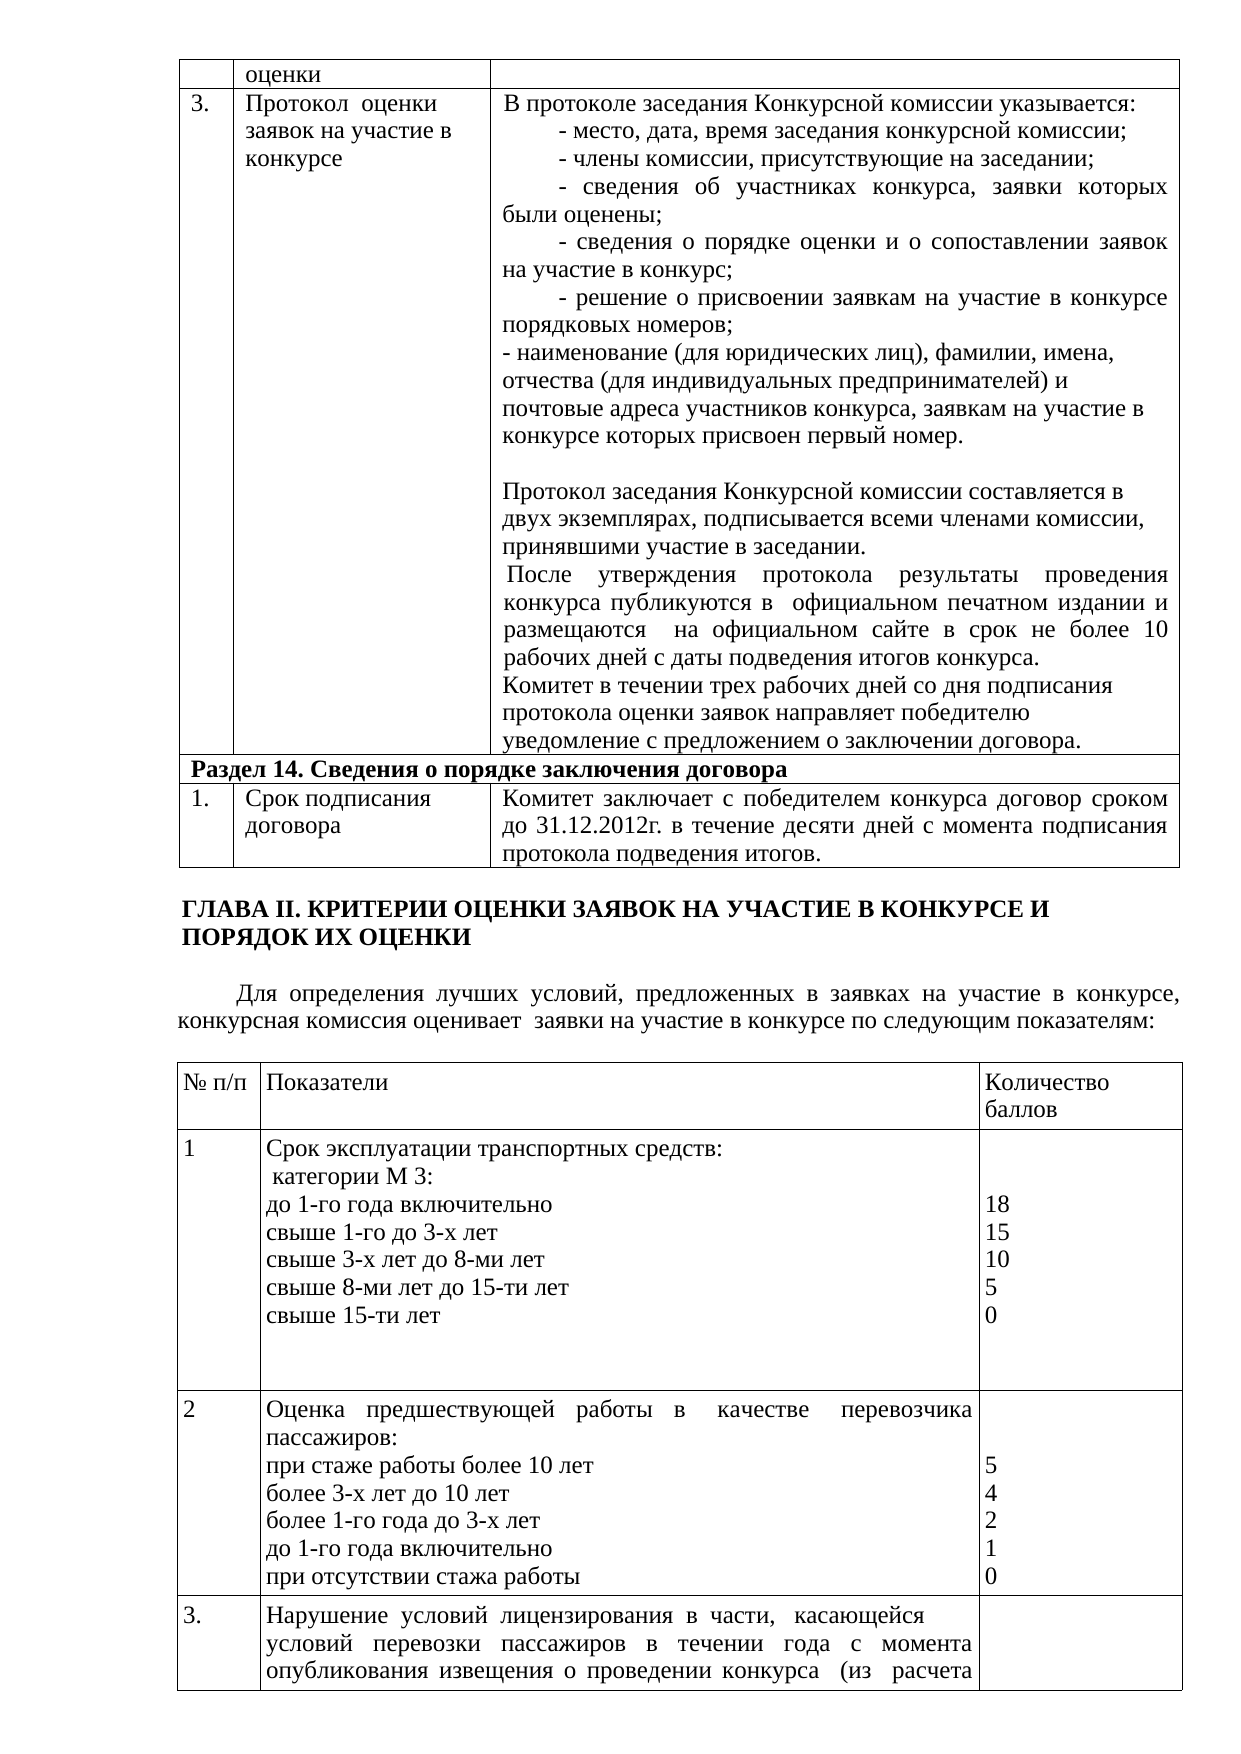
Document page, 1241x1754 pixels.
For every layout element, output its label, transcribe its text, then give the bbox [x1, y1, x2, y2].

subtitle Порядок ИХ оценки [182, 923, 1240, 951]
table_cell Срок подписания договора [234, 784, 490, 867]
table_header № п/п [178, 1063, 260, 1129]
table_cell Нарушение условий лицензирования в части, касающейся условий перевозки пассажиров в течении года с момента опубликования извещения о проведении конкурса (из расчета [261, 1596, 979, 1690]
table_cell 3. [178, 1596, 260, 1690]
table_cell Раздел 14. Сведения о порядке заключения договора [180, 755, 1179, 783]
table_cell Протокол оценки заявок на участие в конкурсе [234, 89, 490, 754]
table_cell [491, 60, 1179, 88]
table_cell оценки [234, 60, 490, 88]
table_header Показатели [261, 1063, 979, 1129]
table_cell В протоколе заседания Конкурсной комиссии указывается: - место, дата, время заседания конкурсной комиссии; - члены комиссии, присутствующие на заседании; - сведения об участниках конкурса, заявки которых были оценены; - сведения о порядке оценки и о сопоставлении заявок на участие в конкурс; - решение о присвоении заявкам на участие в конкурсе порядковых номеров; - наименование (для юридических лиц), фамилии, имена, отчества (для индивидуальных предпринимателей) и почтовые адреса участников конкурса, заявкам на участие в конкурсе которых присвоен первый номер. Протокол заседания Конкурсной комиссии составляется в двух экземплярах, подписывается всеми членами комиссии, принявшими участие в заседании. После утверждения протокола результаты проведения конкурса публикуются в официальном печатном издании и размещаются на официальном сайте в срок не более 10 рабочих дней с даты подведения итогов конкурса. Комитет в течении трех рабочих дней со дня подписания протокола оценки заявок направляет победителю уведомление с предложением о заключении договора. [491, 89, 1179, 754]
table_header Количество баллов [980, 1063, 1182, 1129]
table_cell 3. [180, 89, 233, 754]
table_cell Оценка предшествующей работы в качестве перевозчика пассажиров: при стаже работы более 10 лет более 3-х лет до 10 лет более 1-го года до 3-х лет до 1-го года включительно при отсутствии стажа работы [261, 1391, 979, 1595]
table_cell Комитет заключает с победителем конкурса договор сроком до 31.12.2012г. в течение десяти дней с момента подписания протокола подведения итогов. [491, 784, 1179, 867]
table_cell [180, 60, 233, 88]
table_cell 5 4 2 1 0 [980, 1391, 1182, 1595]
table_cell 1 [178, 1130, 260, 1390]
table_cell [980, 1596, 1182, 1690]
subtitle ГЛАВА II. Критерии оценки заявок на участие в конкурсе и [182, 896, 1240, 923]
table_cell 2 [178, 1391, 260, 1595]
table_cell 1. [180, 784, 233, 867]
text Для определения лучших условий, предложенных в заявках на участие в конкурсе, конкурсная комиссия оценивает заявки на участие в конкурсе по следующим показателям: [177, 979, 1181, 1034]
table_cell Срок эксплуатации транспортных средств: категории М 3: до 1-го года включительно свыше 1-го до 3-х лет свыше 3-х лет до 8-ми лет свыше 8-ми лет до 15-ти лет свыше 15-ти лет [261, 1130, 979, 1390]
table_cell 18 15 10 5 0 [980, 1130, 1182, 1390]
